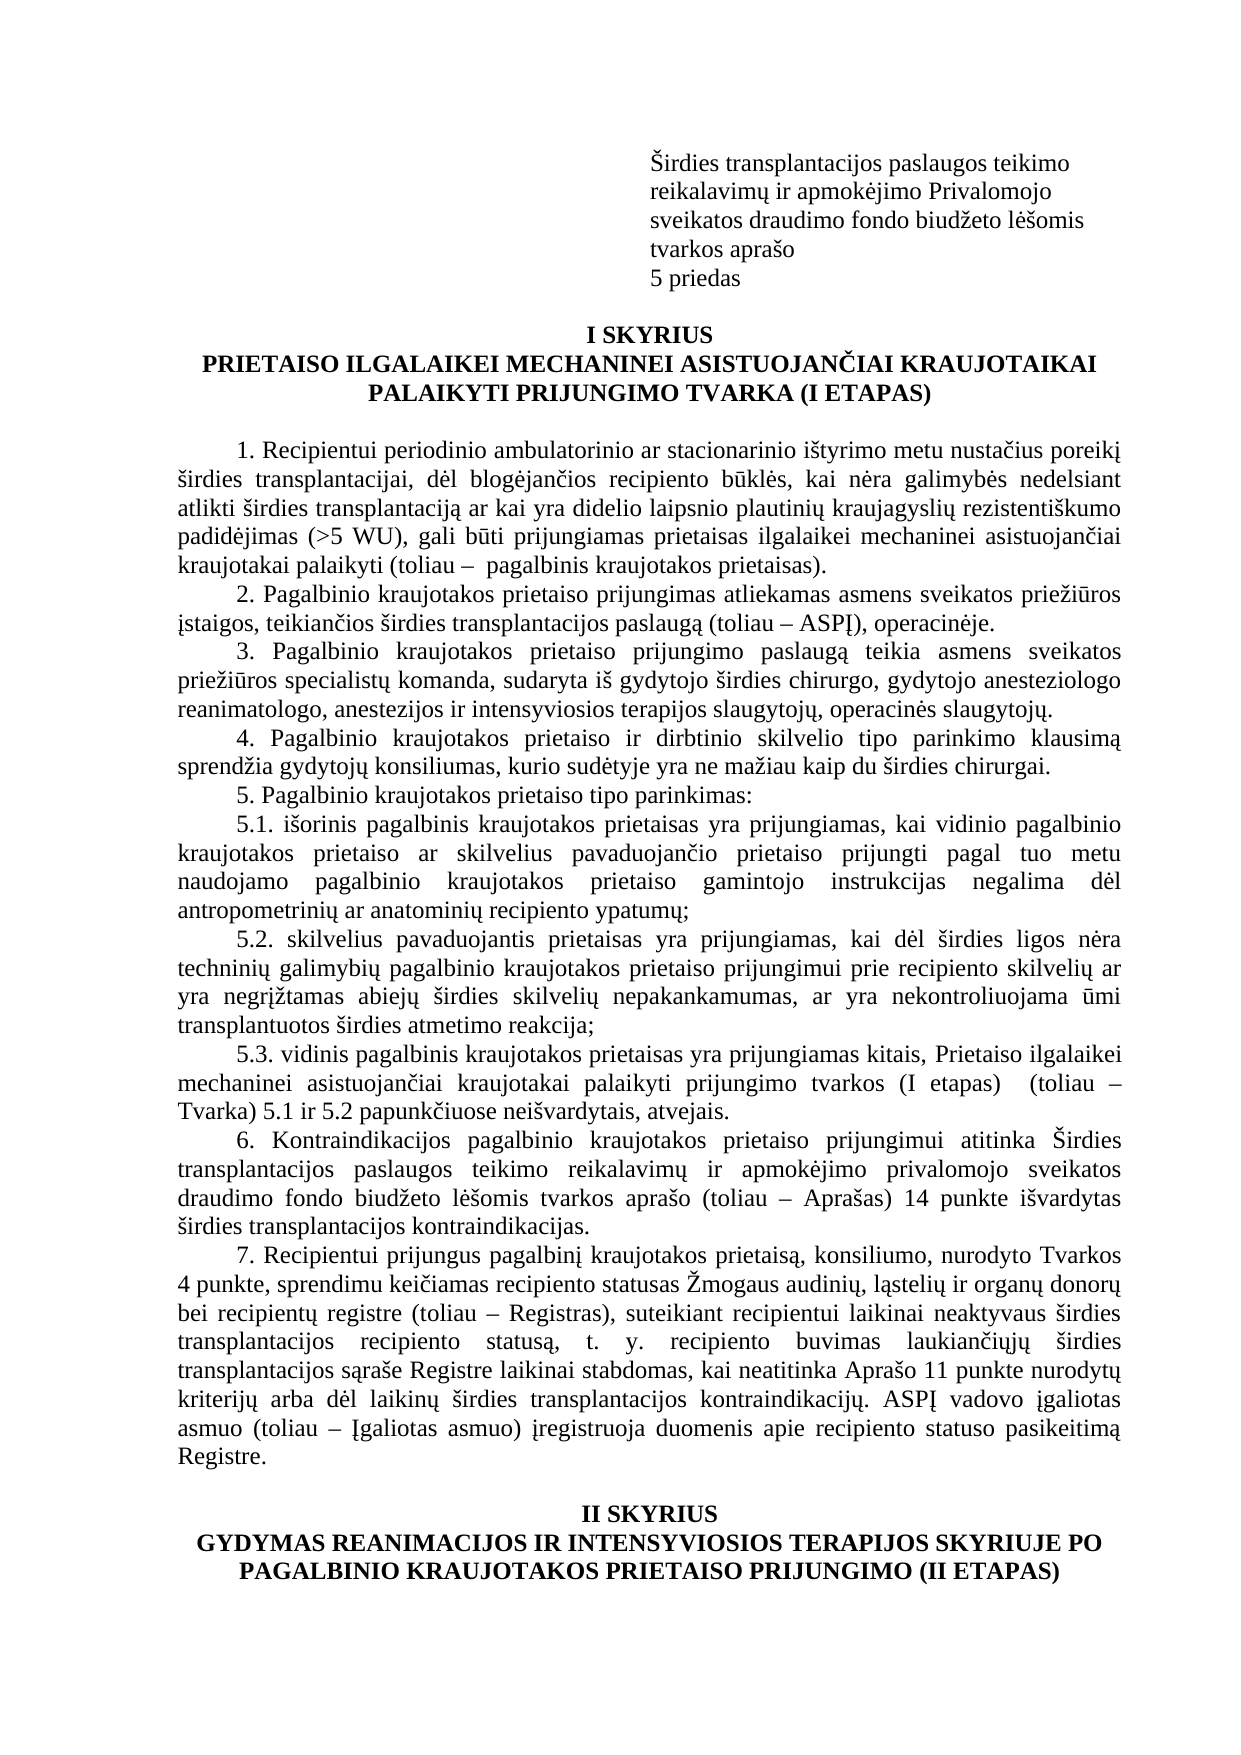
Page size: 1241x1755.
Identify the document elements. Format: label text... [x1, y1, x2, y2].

text 2. Pagalbinio kraujotakos prietaiso prijungimas atliekamas asmens sveikatos priežiūros įstaigos, teikiančios širdies transplantacijos paslaugą (toliau – ASPĮ), operacinėje. [177, 579, 1122, 636]
text I SKYRIUS [177, 320, 1122, 349]
text 1. Recipientui periodinio ambulatorinio ar stacionarinio ištyrimo metu nustačius poreikį širdies transplantacijai, dėl blogėjančios recipiento būklės, kai nėra galimybės nedelsiant atlikti širdies transplantaciją ar kai yra didelio laipsnio plautinių kraujagyslių rezistentiškumo padidėjimas (>5 WU), gali būti prijungiamas prietaisas ilgalaikei mechaninei asistuojančiai kraujotakai palaikyti (toliau – pagalbinis kraujotakos prietaisas). [177, 435, 1122, 579]
text 5. Pagalbinio kraujotakos prietaiso tipo parinkimas: [177, 780, 1122, 809]
text GYDYMAS REANIMACIJOS IR INTENSYVIOSIOS TERAPIJOS SKYRIUJE po PAGALBINIO KRAUJOTAKOS PRIETAISO prijungimo (ii etapas) [177, 1528, 1122, 1585]
text 5 priedas [498, 263, 1122, 291]
text 3. Pagalbinio kraujotakos prietaiso prijungimo paslaugą teikia asmens sveikatos priežiūros specialistų komanda, sudaryta iš gydytojo širdies chirurgo, gydytojo anesteziologo reanimatologo, anestezijos ir intensyviosios terapijos slaugytojų, operacinės slaugytojų. [177, 636, 1122, 723]
text 6. Kontraindikacijos pagalbinio kraujotakos prietaiso prijungimui atitinka Širdies transplantacijos paslaugos teikimo reikalavimų ir apmokėjimo privalomojo sveikatos draudimo fondo biudžeto lėšomis tvarkos aprašo (toliau – Aprašas) 14 punkte išvardytas širdies transplantacijos kontraindikacijas. [177, 1125, 1122, 1240]
text 5.3. vidinis pagalbinis kraujotakos prietaisas yra prijungiamas kitais, Prietaiso ilgalaikei mechaninei asistuojančiai kraujotakai palaikyti prijungimo tvarkos (I etapas) (toliau – Tvarka) 5.1 ir 5.2 papunkčiuose neišvardytais, atvejais. [177, 1039, 1122, 1125]
text tvarkos aprašo [650, 234, 1122, 263]
text 4. Pagalbinio kraujotakos prietaiso ir dirbtinio skilvelio tipo parinkimo klausimą sprendžia gydytojų konsiliumas, kurio sudėtyje yra ne mažiau kaip du širdies chirurgai. [177, 723, 1122, 780]
text reikalavimų ir apmokėjimo Privalomojo [650, 176, 1122, 205]
text Širdies transplantacijos paslaugos teikimo [650, 148, 1122, 176]
text 5.2. skilvelius pavaduojantis prietaisas yra prijungiamas, kai dėl širdies ligos nėra techninių galimybių pagalbinio kraujotakos prietaiso prijungimui prie recipiento skilvelių ar yra negrįžtamas abiejų širdies skilvelių nepakankamumas, ar yra nekontroliuojama ūmi transplantuotos širdies atmetimo reakcija; [177, 924, 1122, 1039]
text iI SKYRIUS [177, 1499, 1122, 1528]
text 5.1. išorinis pagalbinis kraujotakos prietaisas yra prijungiamas, kai vidinio pagalbinio kraujotakos prietaiso ar skilvelius pavaduojančio prietaiso prijungti pagal tuo metu naudojamo pagalbinio kraujotakos prietaiso gamintojo instrukcijas negalima dėl antropometrinių ar anatominių recipiento ypatumų; [177, 809, 1122, 924]
text PRIETAISO ILGALAIKEI MECHANINEI ASISTUOJANČIAI KRAUJOTAIKAI PALAIKYTI prijungimO TVARKA (I ETAPAS) [177, 349, 1122, 406]
text 7. Recipientui prijungus pagalbinį kraujotakos prietaisą, konsiliumo, nurodyto Tvarkos 4 punkte, sprendimu keičiamas recipiento statusas Žmogaus audinių, ląstelių ir organų donorų bei recipientų registre (toliau – Registras), suteikiant recipientui laikinai neaktyvaus širdies transplantacijos recipiento statusą, t. y. recipiento buvimas laukiančiųjų širdies transplantacijos sąraše Registre laikinai stabdomas, kai neatitinka Aprašo 11 punkte nurodytų kriterijų arba dėl laikinų širdies transplantacijos kontraindikacijų. ASPĮ vadovo įgaliotas asmuo (toliau – Įgaliotas asmuo) įregistruoja duomenis apie recipiento statuso pasikeitimą Registre. [177, 1240, 1122, 1470]
text sveikatos draudimo fondo biudžeto lėšomis [650, 205, 1122, 234]
